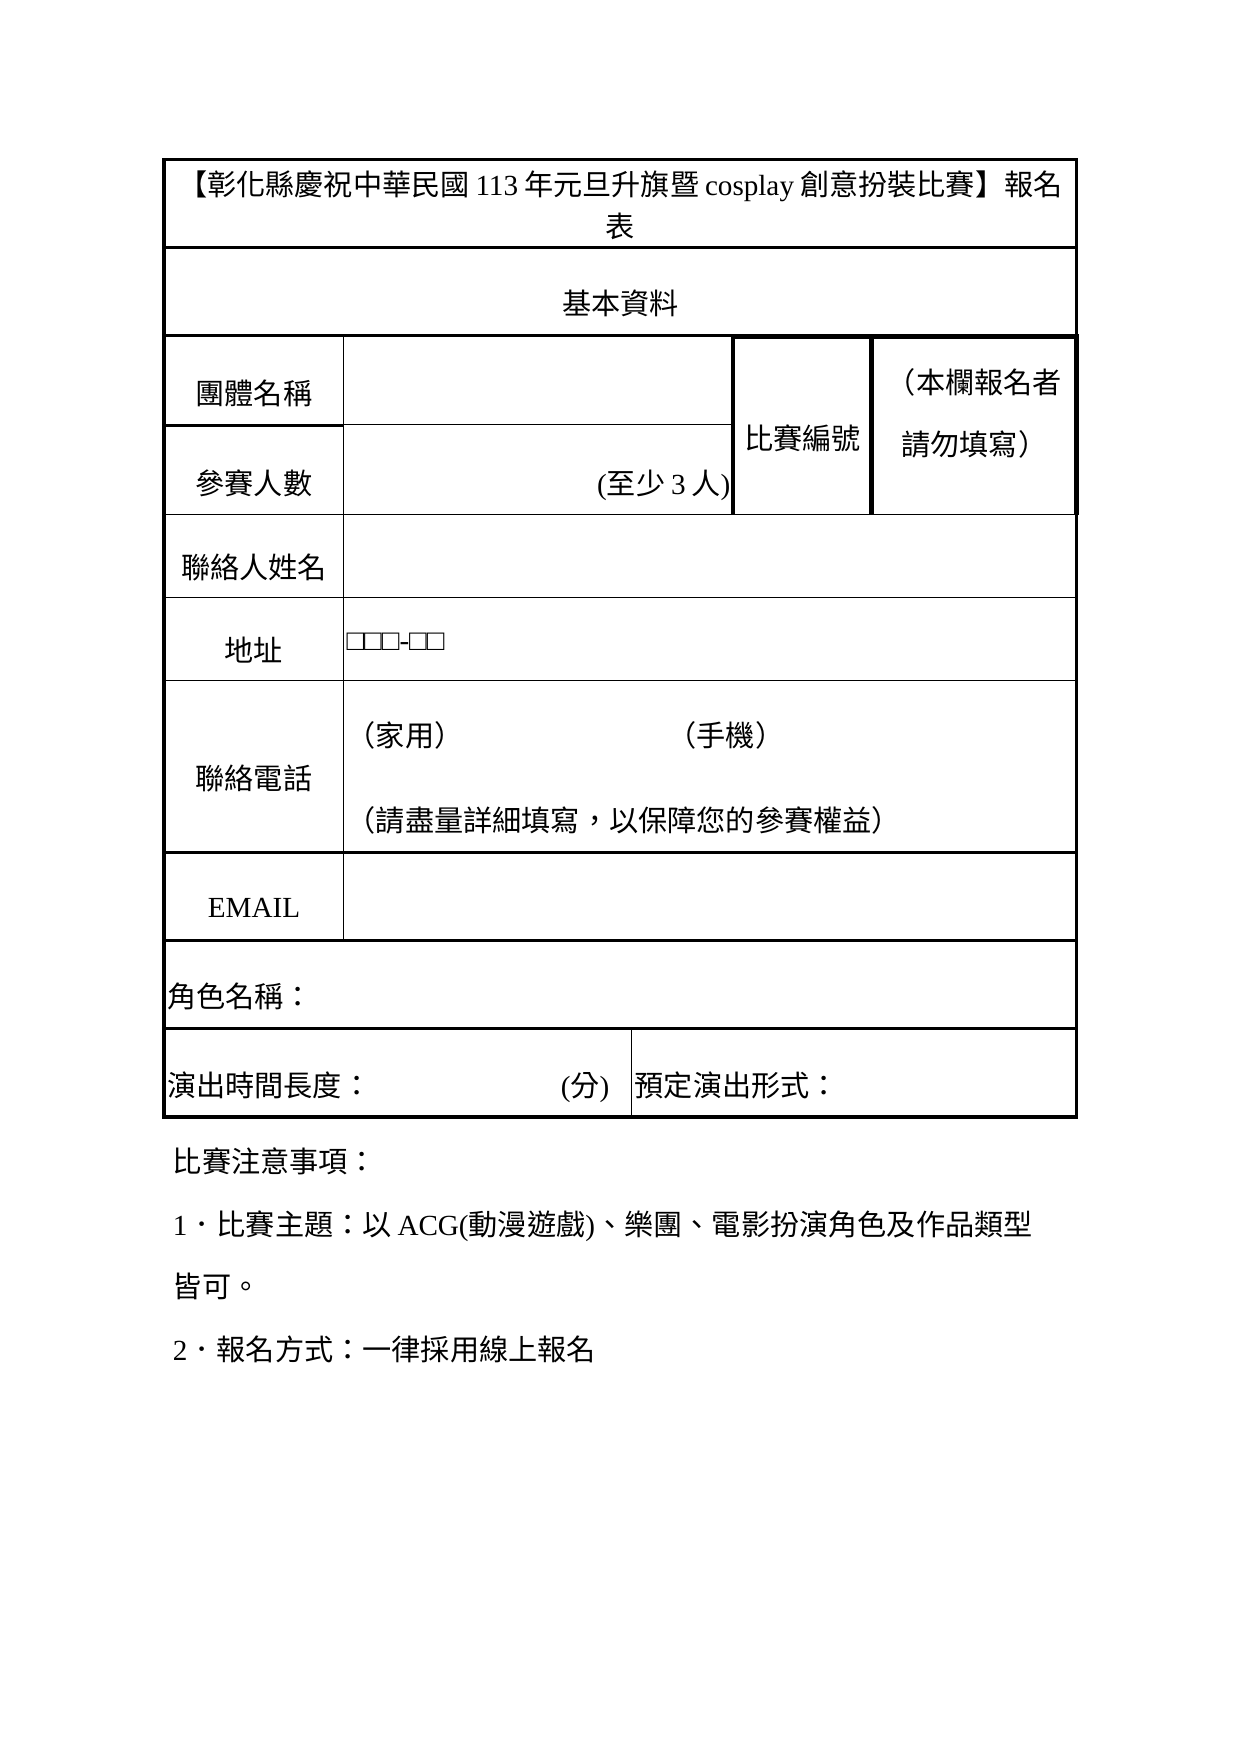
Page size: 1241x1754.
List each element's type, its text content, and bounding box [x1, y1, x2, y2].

table_cell （本欄報名者請勿填寫） [874, 339, 1074, 513]
text 比賽注意事項： [173, 1119, 1053, 1181]
table_cell 演出時間長度： (分) [166, 1030, 631, 1115]
table_cell □□□-□□ [344, 598, 1075, 680]
table_cell 聯絡人姓名 [166, 515, 343, 597]
table_cell [344, 515, 1075, 597]
table_cell 聯絡電話 [166, 681, 343, 851]
table_cell [344, 854, 1075, 939]
table_cell （家用） （手機） （請盡量詳細填寫，以保障您的參賽權益） [344, 681, 1075, 851]
table_cell 團體名稱 [166, 337, 343, 424]
table_cell EMAIL [166, 854, 343, 939]
table_cell (至少3人) [344, 425, 731, 513]
table_cell 地址 [166, 598, 343, 680]
table_cell [344, 337, 731, 424]
text 2．報名方式：一律採用線上報名 [173, 1306, 1053, 1368]
table_cell 參賽人數 [166, 427, 343, 513]
table_cell 預定演出形式： [632, 1030, 1075, 1115]
table_cell 角色名稱： [166, 942, 1075, 1027]
text 1．比賽主題：以ACG(動漫遊戲)、樂團、電影扮演角色及作品類型皆可。 [173, 1181, 1053, 1306]
table_cell 比賽編號 [735, 339, 869, 513]
table_header 【彰化縣慶祝中華民國113年元旦升旗暨cosplay創意扮裝比賽】報名表 [166, 161, 1075, 246]
table_cell 基本資料 [166, 249, 1075, 334]
